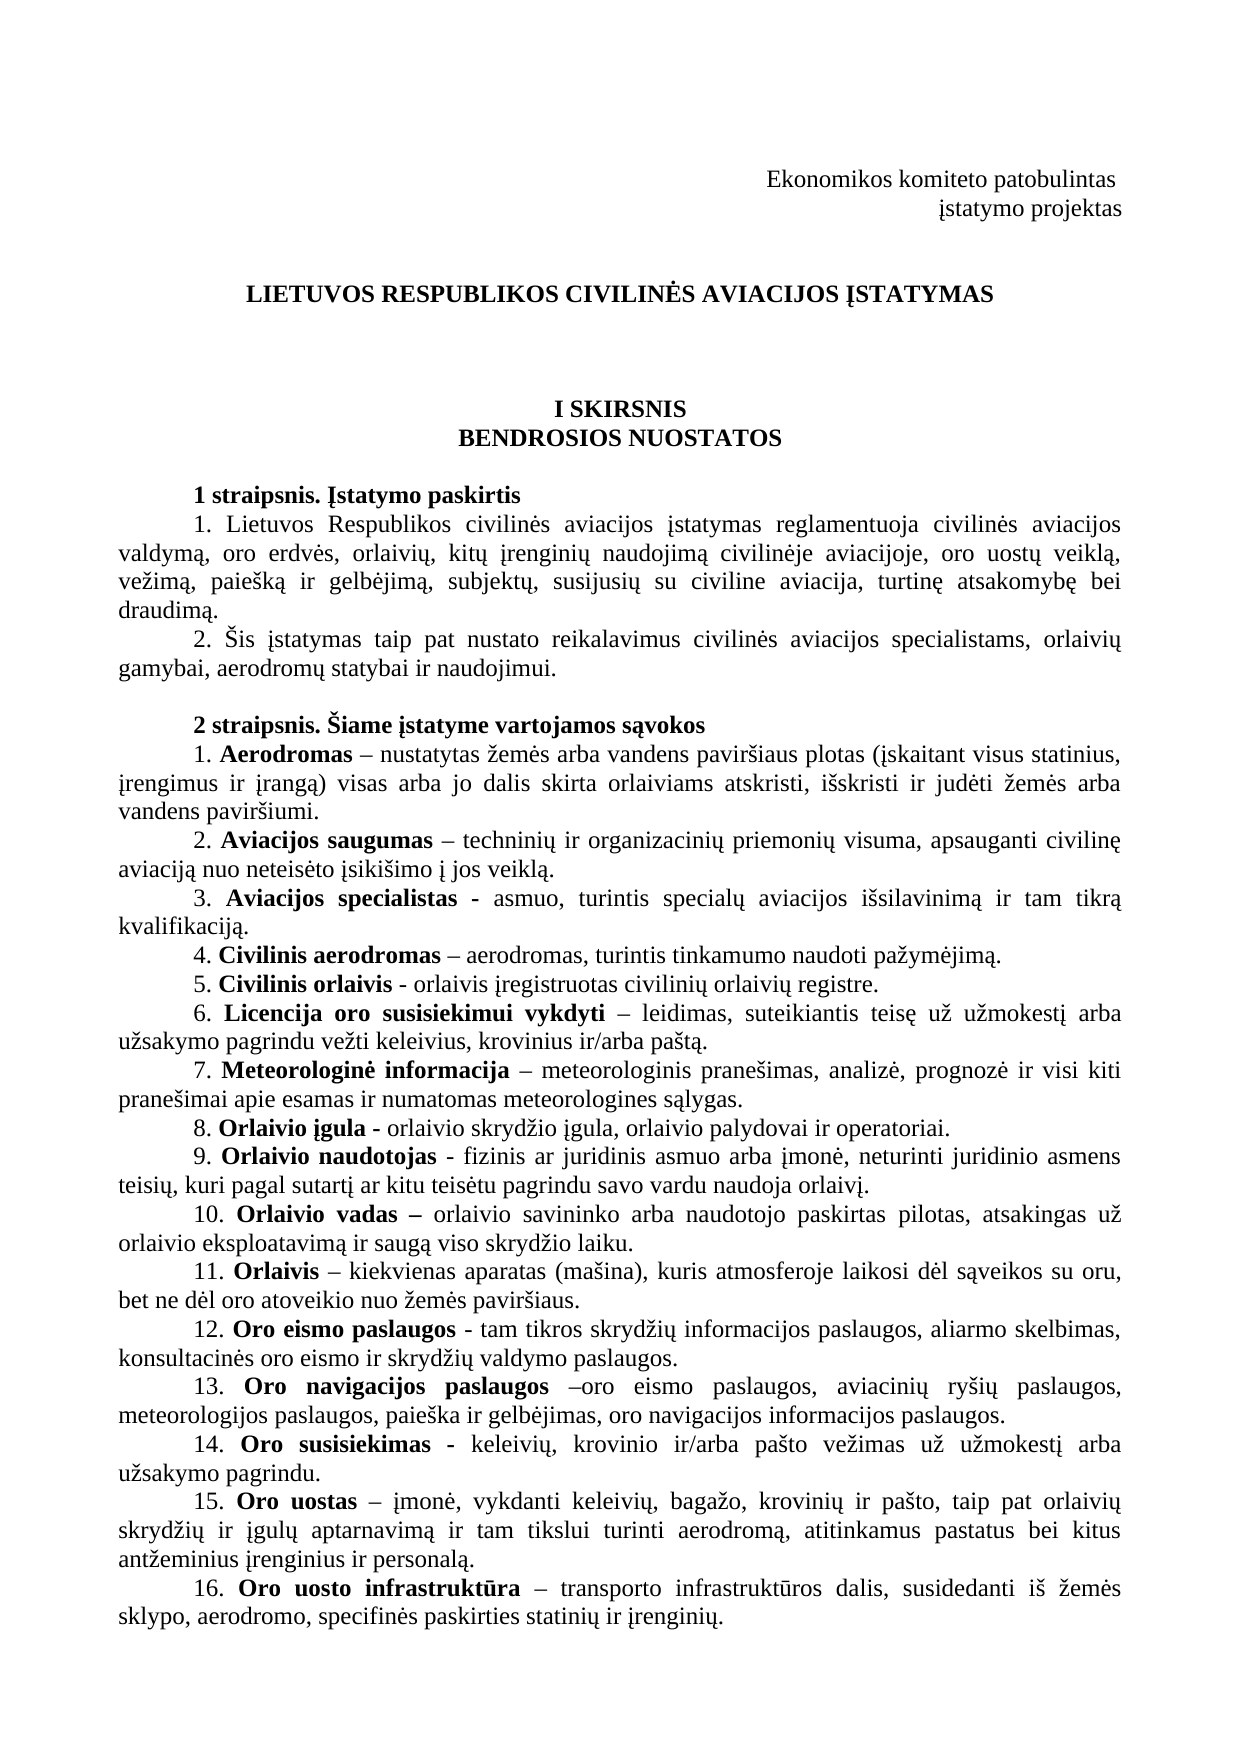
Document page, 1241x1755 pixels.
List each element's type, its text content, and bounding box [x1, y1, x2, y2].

text 15. Oro uostas – įmonė, vykdanti keleivių, bagažo, krovinių ir pašto, taip pat orlaivių skrydžių ir įgulų aptarnavimą ir tam tikslui turinti aerodromą, atitinkamus pastatus bei kitus antžeminius įrenginius ir personalą. [118, 1486, 1122, 1573]
text 13. Oro navigacijos paslaugos –oro eismo paslaugos, aviacinių ryšių paslaugos, meteorologijos paslaugos, paieška ir gelbėjimas, oro navigacijos informacijos paslaugos. [118, 1371, 1122, 1429]
text įstatymo projektas [118, 193, 1122, 221]
text 16. Oro uosto infrastruktūra – transporto infrastruktūros dalis, susidedanti iš žemės sklypo, aerodromo, specifinės paskirties statinių ir įrenginių. [118, 1573, 1122, 1630]
text LIETUVOS RESPUBLIKOS CIVILINĖS AVIACIJOS ĮSTATYMAS [118, 279, 1122, 308]
text BENDROSIOS NUOSTATOS [118, 423, 1122, 451]
text 2. Šis įstatymas taip pat nustato reikalavimus civilinės aviacijos specialistams, orlaivių gamybai, aerodromų statybai ir naudojimui. [118, 624, 1122, 681]
text 4. Civilinis aerodromas – aerodromas, turintis tinkamumo naudoti pažymėjimą. [118, 940, 1122, 969]
text 1. Aerodromas – nustatytas žemės arba vandens paviršiaus plotas (įskaitant visus statinius, įrengimus ir įrangą) visas arba jo dalis skirta orlaiviams atskristi, išskristi ir judėti žemės arba vandens paviršiumi. [118, 739, 1122, 825]
text 3. Aviacijos specialistas - asmuo, turintis specialų aviacijos išsilavinimą ir tam tikrą kvalifikaciją. [118, 883, 1122, 940]
text 2. Aviacijos saugumas – techninių ir organizacinių priemonių visuma, apsauganti civilinę aviaciją nuo neteisėto įsikišimo į jos veiklą. [118, 825, 1122, 883]
text 11. Orlaivis – kiekvienas aparatas (mašina), kuris atmosferoje laikosi dėl sąveikos su oru, bet ne dėl oro atoveikio nuo žemės paviršiaus. [118, 1256, 1122, 1314]
text 14. Oro susisiekimas - keleivių, krovinio ir/arba pašto vežimas už užmokestį arba užsakymo pagrindu. [118, 1429, 1122, 1486]
text 5. Civilinis orlaivis - orlaivis įregistruotas civilinių orlaivių registre. [118, 969, 1122, 998]
text 9. Orlaivio naudotojas - fizinis ar juridinis asmuo arba įmonė, neturinti juridinio asmens teisių, kuri pagal sutartį ar kitu teisėtu pagrindu savo vardu naudoja orlaivį. [118, 1141, 1122, 1199]
text Ekonomikos komiteto patobulintas [118, 164, 1122, 193]
text 10. Orlaivio vadas – orlaivio savininko arba naudotojo paskirtas pilotas, atsakingas už orlaivio eksploatavimą ir saugą viso skrydžio laiku. [118, 1199, 1122, 1256]
text I SKIRSNIS [118, 394, 1122, 423]
text 7. Meteorologinė informacija – meteorologinis pranešimas, analizė, prognozė ir visi kiti pranešimai apie esamas ir numatomas meteorologines sąlygas. [118, 1055, 1122, 1113]
text 12. Oro eismo paslaugos - tam tikros skrydžių informacijos paslaugos, aliarmo skelbimas, konsultacinės oro eismo ir skrydžių valdymo paslaugos. [118, 1314, 1122, 1371]
text 2 straipsnis. Šiame įstatyme vartojamos sąvokos [193, 710, 1122, 739]
text 1 straipsnis. Įstatymo paskirtis [118, 480, 1122, 509]
text 6. Licencija oro susisiekimui vykdyti – leidimas, suteikiantis teisę už užmokestį arba užsakymo pagrindu vežti keleivius, krovinius ir/arba paštą. [118, 998, 1122, 1055]
text 1. Lietuvos Respublikos civilinės aviacijos įstatymas reglamentuoja civilinės aviacijos valdymą, oro erdvės, orlaivių, kitų įrenginių naudojimą civilinėje aviacijoje, oro uostų veiklą, vežimą, paiešką ir gelbėjimą, subjektų, susijusių su civiline aviacija, turtinę atsakomybę bei draudimą. [118, 509, 1122, 624]
text 8. Orlaivio įgula - orlaivio skrydžio įgula, orlaivio palydovai ir operatoriai. [118, 1113, 1122, 1141]
